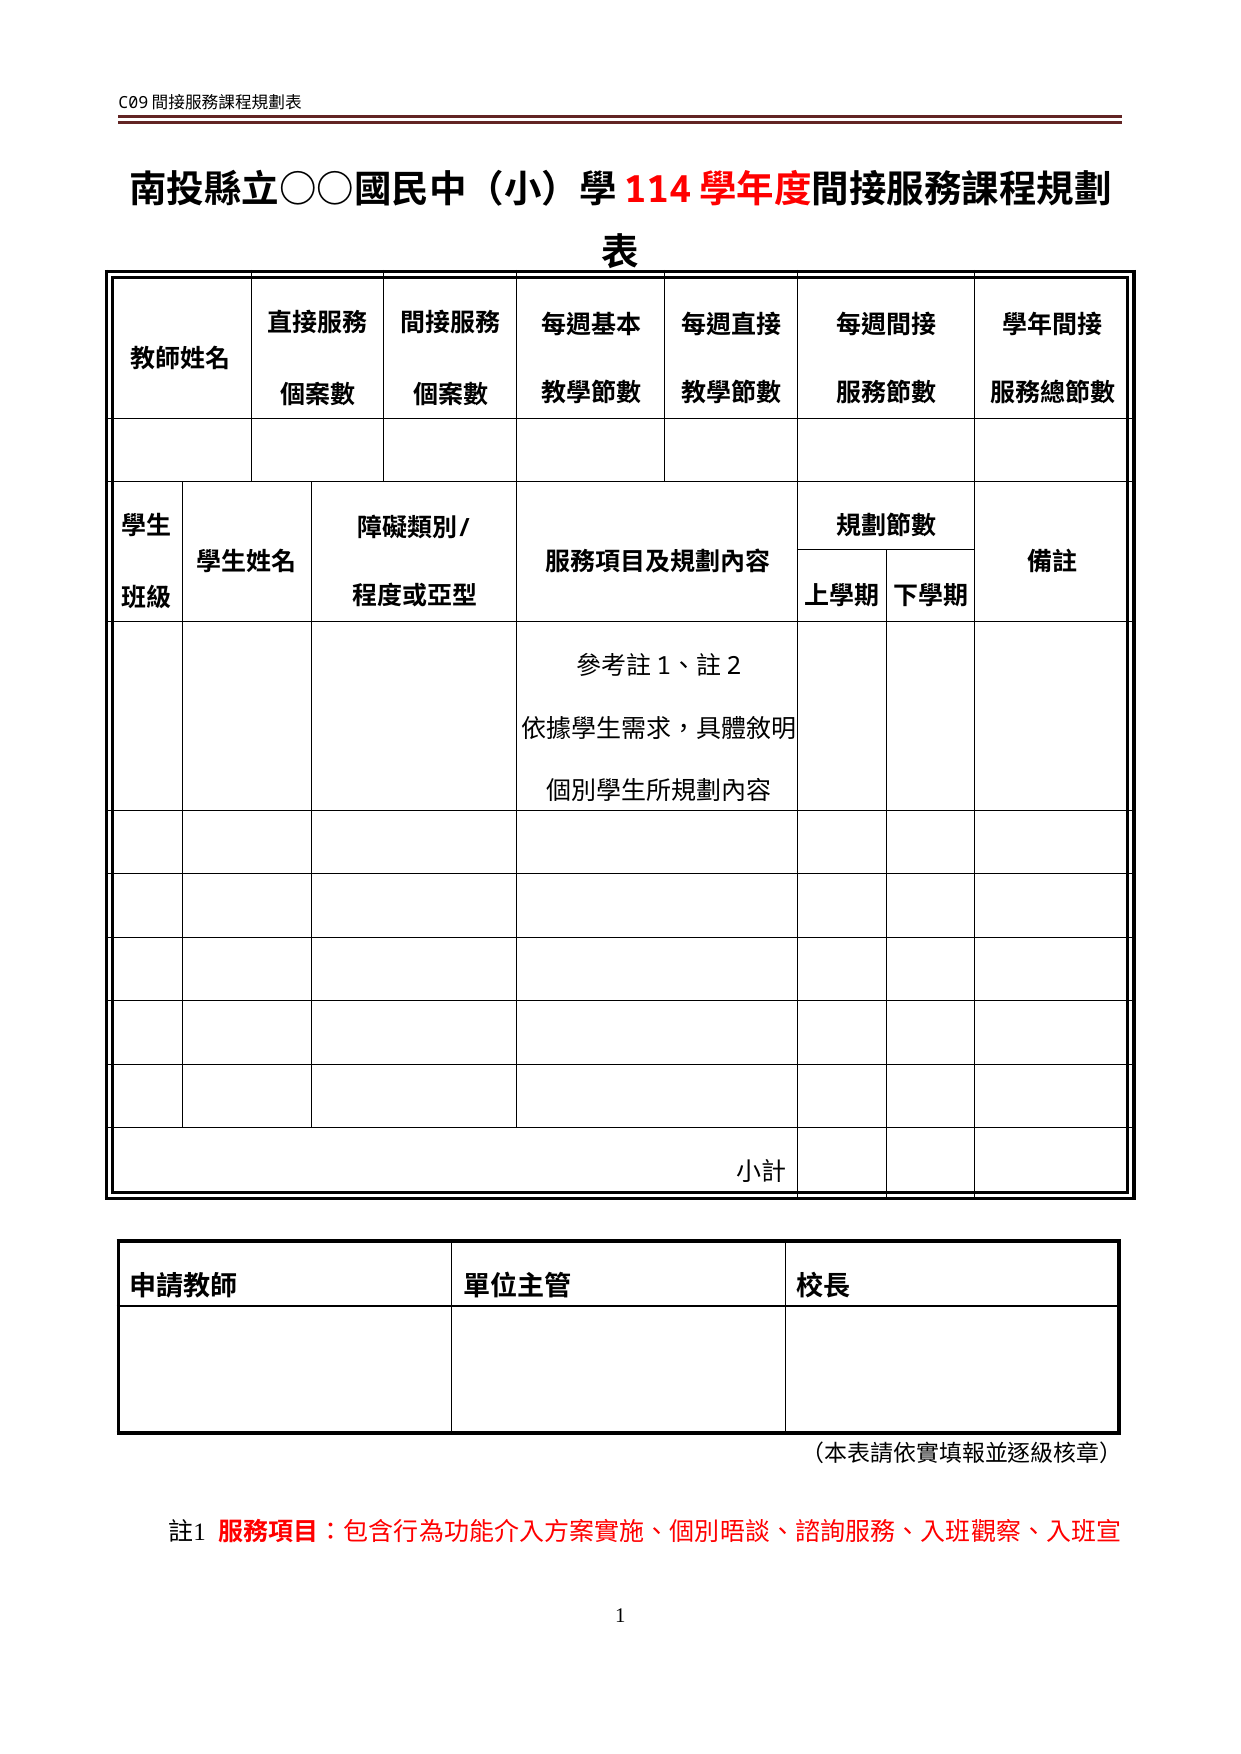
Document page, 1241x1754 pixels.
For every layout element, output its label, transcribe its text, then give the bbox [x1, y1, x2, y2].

table_cell [975, 419, 1126, 481]
table_cell [312, 938, 516, 1000]
table_cell [798, 938, 886, 1000]
table_cell 服務項目及規劃內容 [517, 482, 797, 621]
table_header 學年間接 服務總節數 [975, 273, 1131, 418]
table_cell 小計 [114, 1128, 797, 1191]
table_cell 學生班級 [114, 482, 182, 621]
table_cell [975, 622, 1126, 809]
table_cell 參考註1、註2 依據學生需求，具體敘明個別學生所規劃內容 [517, 622, 797, 809]
table_cell [114, 938, 182, 1000]
table_header 校長 [786, 1243, 1117, 1305]
table_cell [798, 1128, 886, 1191]
table_cell [887, 1065, 974, 1127]
table_cell [312, 874, 516, 937]
table_cell [452, 1307, 785, 1431]
table_cell [114, 874, 182, 937]
table_cell [798, 419, 974, 481]
table_cell [786, 1307, 1117, 1431]
table_cell 規劃節數 [798, 482, 974, 549]
table_cell 學生姓名 [183, 482, 311, 621]
table_header 單位主管 [452, 1243, 785, 1305]
table_cell [887, 1001, 974, 1064]
text 南投縣立○○國民中（小）學114學年度間接服務課程規劃表 [118, 145, 1122, 270]
table_cell [887, 811, 974, 873]
table_cell [975, 811, 1126, 873]
table_cell [975, 1065, 1126, 1127]
table_header 每週間接 服務節數 [798, 279, 974, 418]
table_header 教師姓名 [110, 273, 251, 418]
text （本表請依實填報並逐級核章） [118, 1434, 1122, 1468]
table_cell 上學期 [798, 550, 886, 621]
table_cell [517, 419, 664, 481]
table_cell [798, 811, 886, 873]
table_header 間接服務個案數 [384, 279, 516, 418]
table_cell [252, 419, 383, 481]
table_header 申請教師 [120, 1243, 451, 1305]
table_cell [183, 874, 311, 937]
table_cell [183, 811, 311, 873]
table_cell [798, 1065, 886, 1127]
table_cell [114, 811, 182, 873]
table_cell [183, 622, 311, 809]
table_cell [312, 1001, 516, 1064]
table_cell [798, 874, 886, 937]
table_cell [183, 938, 311, 1000]
list 服務項目：包含行為功能介入方案實施、個別晤談、諮詢服務、入班觀察、入班宣 [168, 1512, 1122, 1548]
table_cell [887, 622, 974, 809]
table_cell 下學期 [887, 550, 974, 621]
table_cell [887, 938, 974, 1000]
table_cell [114, 419, 251, 481]
table_cell [517, 811, 797, 873]
table_cell [312, 811, 516, 873]
table_cell [517, 938, 797, 1000]
table_cell [312, 622, 516, 809]
table_cell 備註 [975, 482, 1126, 621]
table_header 直接服務個案數 [252, 279, 383, 418]
table_cell [975, 1001, 1126, 1064]
table_cell [975, 874, 1126, 937]
table_cell [798, 1001, 886, 1064]
table_cell [183, 1065, 311, 1127]
table_cell [114, 1001, 182, 1064]
table_cell 障礙類別/ 程度或亞型 [312, 482, 516, 621]
table_cell [517, 874, 797, 937]
table_cell [517, 1001, 797, 1064]
table_cell [975, 938, 1126, 1000]
table_header 每週直接 教學節數 [665, 279, 797, 418]
table_cell [517, 1065, 797, 1127]
table_cell [384, 419, 516, 481]
table_cell [114, 622, 182, 809]
table_header 每週基本 教學節數 [517, 279, 664, 418]
table_cell [665, 419, 797, 481]
table_cell [120, 1307, 451, 1431]
table_cell [798, 622, 886, 809]
table_cell [312, 1065, 516, 1127]
table_cell [975, 1128, 1126, 1191]
table_cell [114, 1065, 182, 1127]
table_cell [183, 1001, 311, 1064]
table_cell [887, 1128, 974, 1191]
table_cell [887, 874, 974, 937]
